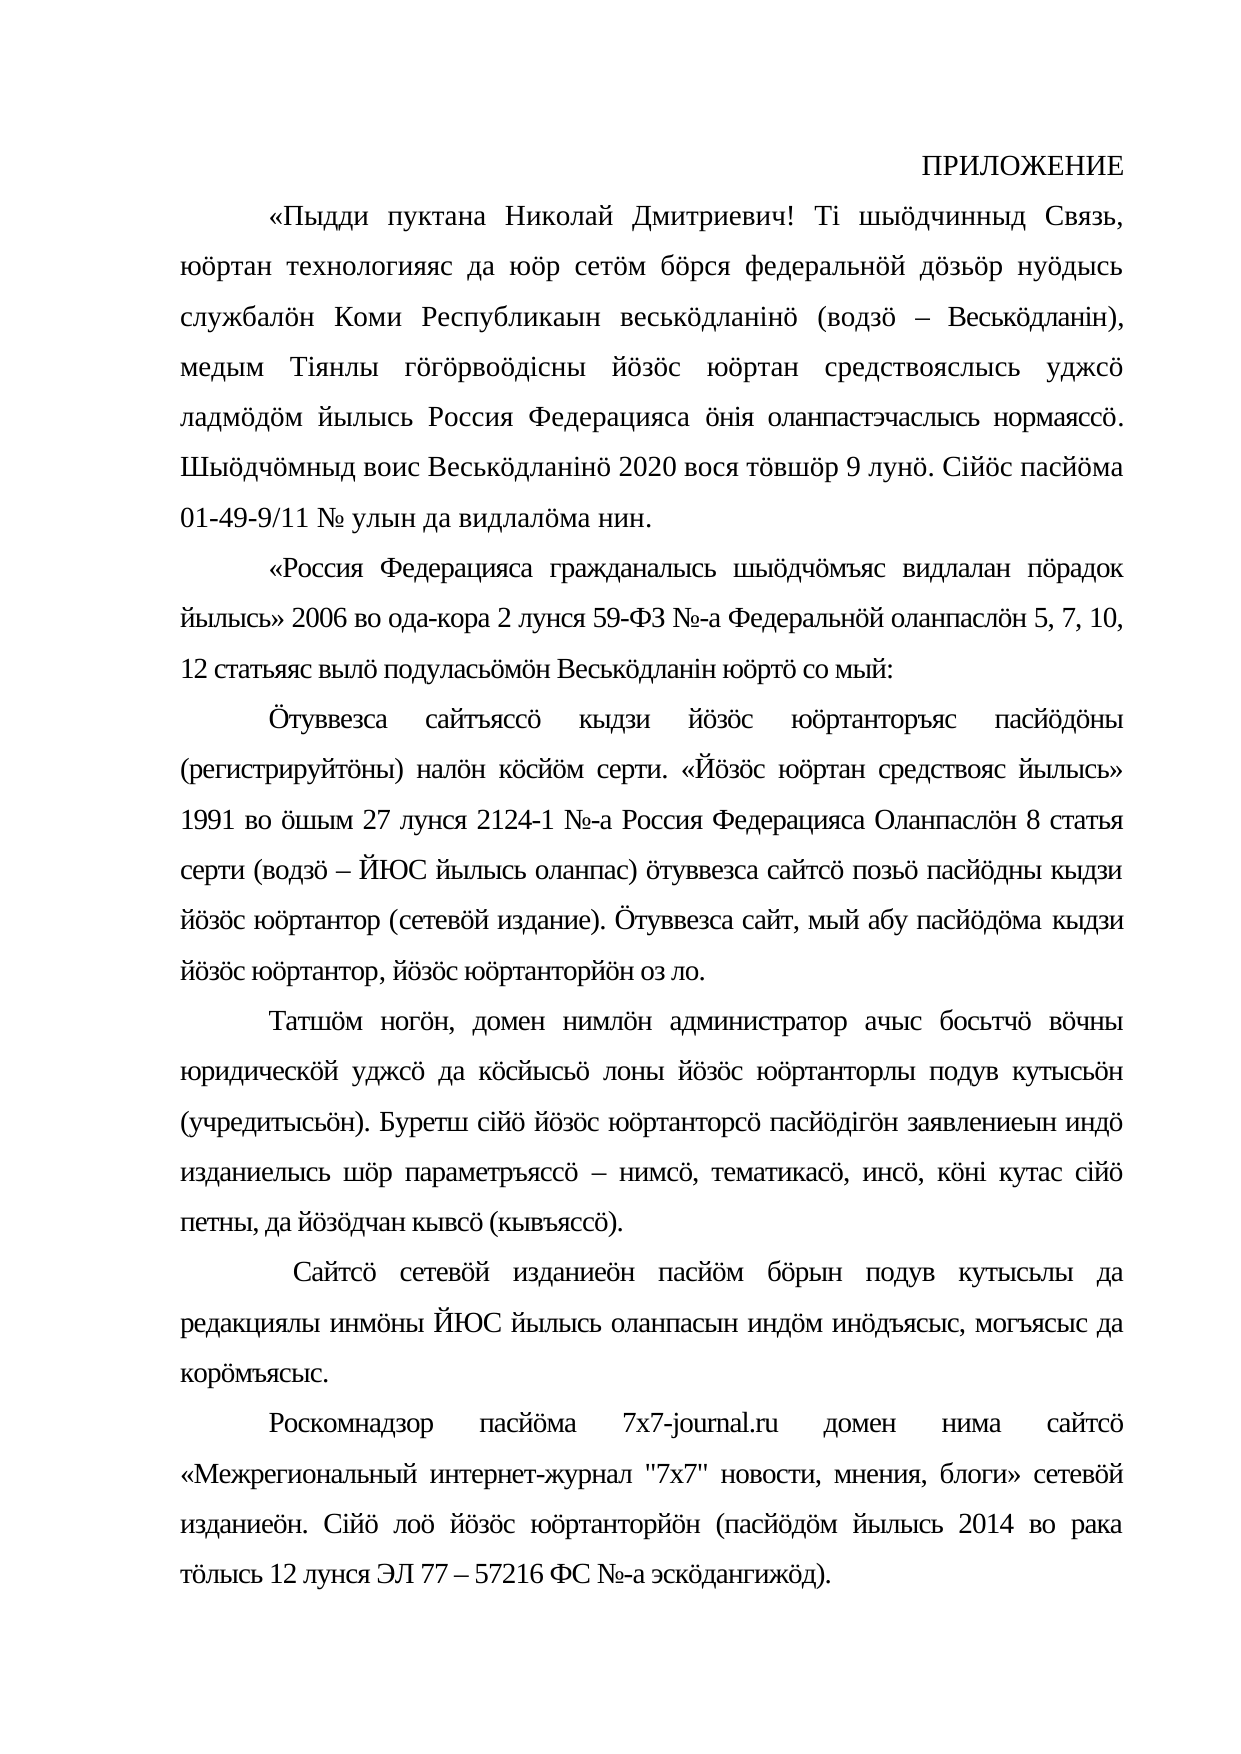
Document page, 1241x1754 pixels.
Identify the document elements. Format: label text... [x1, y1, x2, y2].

text Татшӧм ногӧн, домен нимлӧн администратор ачыс босьтчӧ вӧчны юридическӧй уджсӧ да кӧсйысьӧ лоны йӧзӧс юӧртанторлы подув кутысьӧн (учредитысьӧн). Буретш сійӧ йӧзӧс юӧртанторсӧ пасйӧдігӧн заявлениеын индӧ изданиелысь шӧр параметръяссӧ – нимсӧ, тематикасӧ, инсӧ, кӧні кутас сійӧ петны, да йӧзӧдчан кывсӧ (кывъяссӧ). [180, 1003, 1124, 1238]
text Ӧтуввезса сайтъяссӧ кыдзи йӧзӧс юӧртанторъяс пасйӧдӧны (регистрируйтӧны) налӧн кӧсйӧм серти. «Йӧзӧс юӧртан средствояс йылысь» 1991 во ӧшым 27 лунся 2124-1 №-а Россия Федерацияса Оланпаслӧн 8 статья серти (водзӧ – ЙЮС йылысь оланпас) ӧтуввезса сайтсӧ позьӧ пасйӧдны кыдзи йӧзӧс юӧртантор (сетевӧй издание). Ӧтуввезса сайт, мый абу пасйӧдӧма кыдзи йӧзӧс юӧртантор, йӧзӧс юӧртанторйӧн оз ло. [180, 701, 1124, 986]
text «Пыдди пуктана Николай Дмитриевич! Ті шыӧдчинныд Связь, юӧртан технологияяс да юӧр сетӧм бӧрся федеральнӧй дӧзьӧр нуӧдысь службалӧн Коми Республикаын веськӧдланінӧ (водзӧ – Веськӧдланін), медым Тіянлы гӧгӧрвоӧдісны йӧзӧс юӧртан средствояслысь уджсӧ ладмӧдӧм йылысь Россия Федерацияса ӧнія оланпастэчаслысь нормаяссӧ. Шыӧдчӧмныд воис Веськӧдланінӧ 2020 вося тӧвшӧр 9 лунӧ. Сійӧс пасйӧма 01-49-9/11 № улын да видлалӧма нин. [180, 198, 1124, 533]
text «Россия Федерацияса гражданалысь шыӧдчӧмъяс видлалан пӧрадок йылысь» 2006 во ода-кора 2 лунся 59-ФЗ №-а Федеральнӧй оланпаслӧн 5, 7, 10, 12 статьяяс вылӧ подуласьӧмӧн Веськӧдланін юӧртӧ со мый: [180, 550, 1124, 684]
text Сайтсӧ сетевӧй изданиеӧн пасйӧм бӧрын подув кутысьлы да редакциялы инмӧны ЙЮС йылысь оланпасын индӧм инӧдъясыс, могъясыс да корӧмъясыс. [180, 1254, 1124, 1389]
text Роскомнадзор пасйӧма 7x7-journal.ru домен нима сайтсӧ «Межрегиональный интернет-журнал "7х7" новости, мнения, блоги» сетевӧй изданиеӧн. Сійӧ лоӧ йӧзӧс юӧртанторйӧн (пасйӧдӧм йылысь 2014 во рака тӧлысь 12 лунся ЭЛ 77 – 57216 ФС №-а эскӧдангижӧд). [180, 1406, 1124, 1590]
text ПРИЛОЖЕНИЕ [180, 148, 1124, 181]
